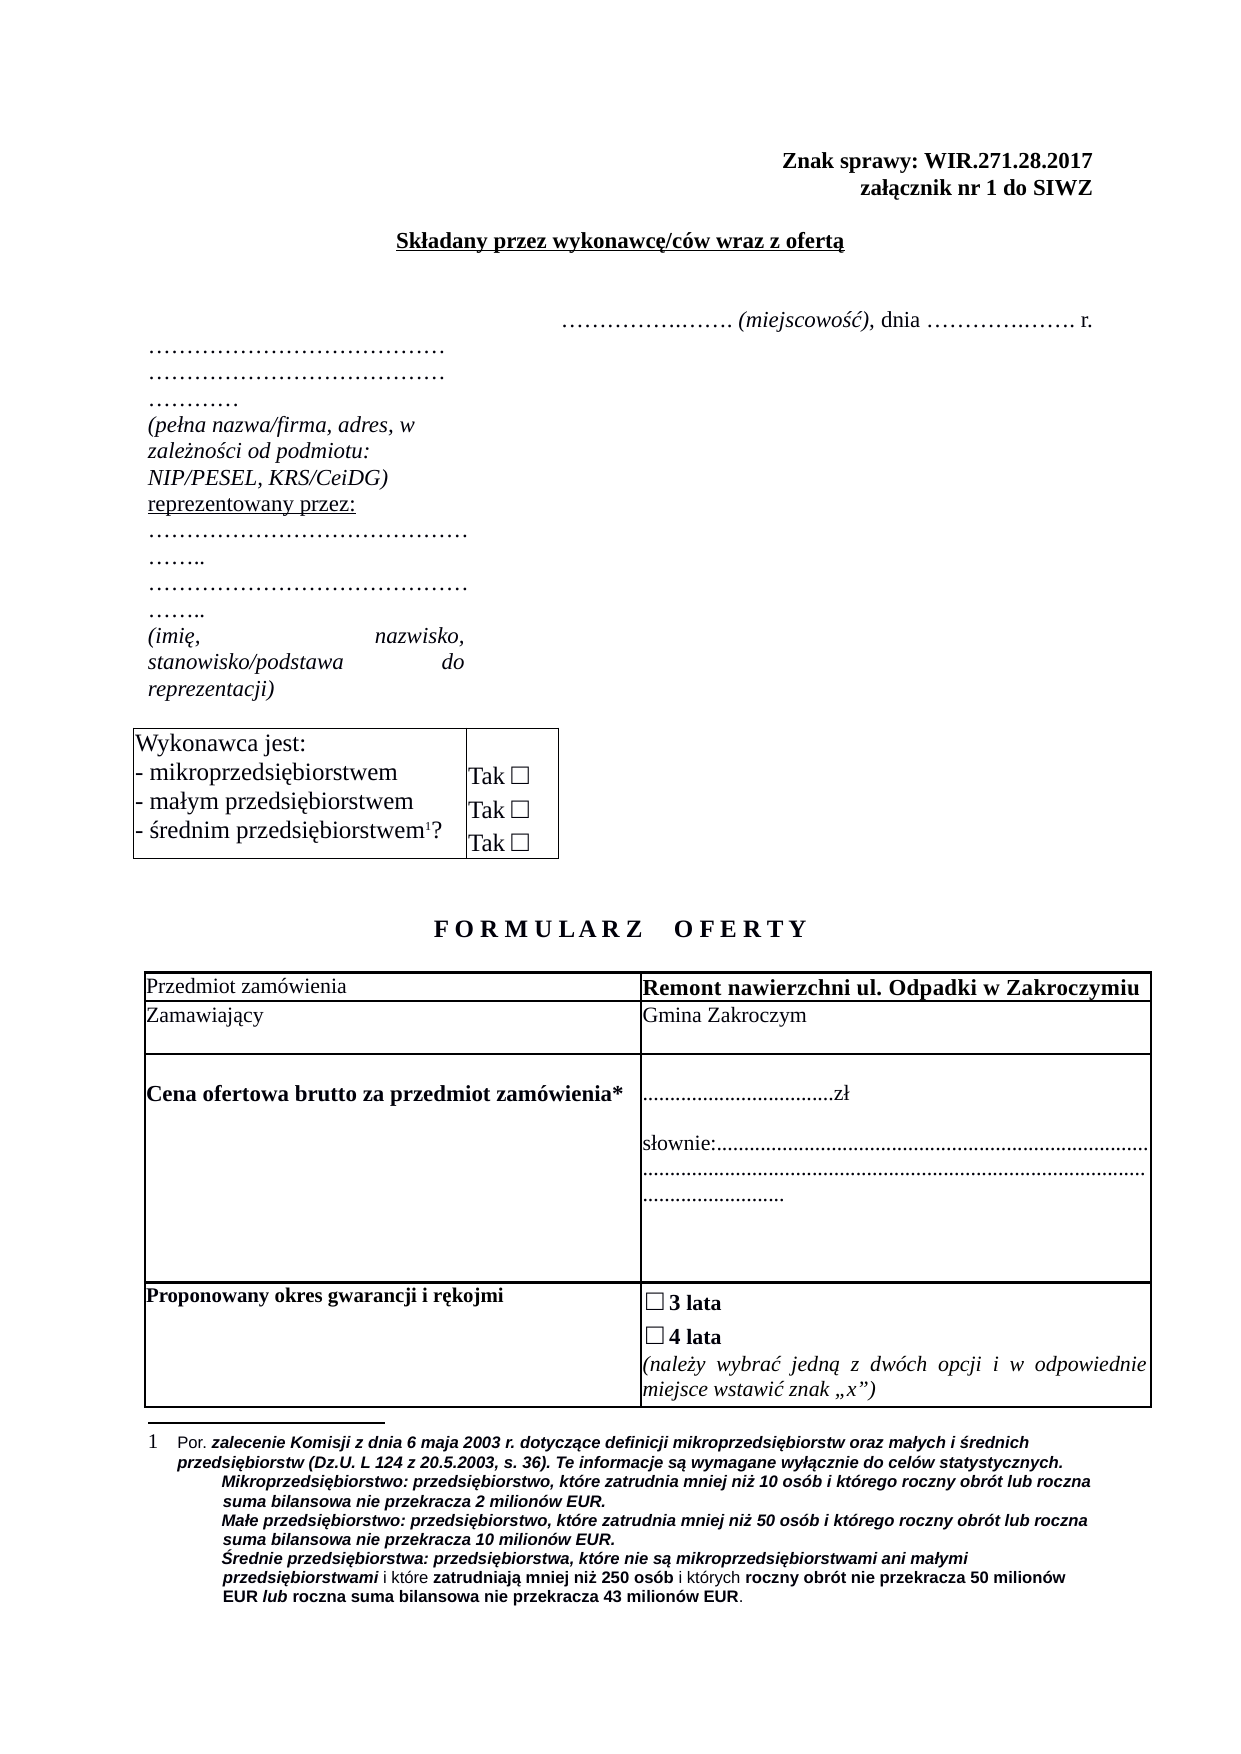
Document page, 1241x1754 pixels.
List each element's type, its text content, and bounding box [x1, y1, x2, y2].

table_header Przedmiot zamówienia [146, 974, 640, 1000]
text F O R M U L A R Z O F E R T Y [148, 914, 1093, 943]
table_cell □ 3 lata □ 4 lata (należy wybrać jedną z dwóch opcji i w odpowiednie miejsce wstawić znak „x”) [642, 1284, 1150, 1406]
text załącznik nr 1 do SIWZ [149, 174, 1093, 200]
table_cell Proponowany okres gwarancji i rękojmi [146, 1284, 640, 1406]
table_cell ...................................zł słownie:..................................................................................................................................................................................................... [642, 1055, 1150, 1281]
text (imię, nazwisko, stanowisko/podstawa do reprezentacji) [148, 622, 467, 701]
table_header Remont nawierzchni ul. Odpadki w Zakroczymiu [642, 974, 1150, 1000]
text …………….……. (miejscowość), dnia ………….……. r. [148, 306, 1093, 332]
text Znak sprawy: WIR.271.28.2017 [148, 148, 1093, 174]
text Składany przez wykonawcę/ców wraz z ofertą [148, 227, 1093, 253]
table_header Wykonawca jest: - mikroprzedsiębiorstwem - małym przedsiębiorstwem - średnim przedsiębiorstwem? [134, 729, 466, 858]
table_cell Gmina Zakroczym [642, 1002, 1150, 1052]
table_header Tak □ Tak □ Tak □ [467, 729, 558, 858]
text ……………………………………………………………………………… [148, 332, 467, 411]
table_cell Cena ofertowa brutto za przedmiot zamówienia* [146, 1055, 640, 1281]
table_cell Zamawiający [146, 1002, 640, 1052]
text (pełna nazwa/firma, adres, w zależności od podmiotu: NIP/PESEL, KRS/CeiDG) [148, 411, 467, 490]
text reprezentowany przez: [148, 490, 467, 517]
text …………………………………………..………………………………………….. [148, 517, 484, 622]
